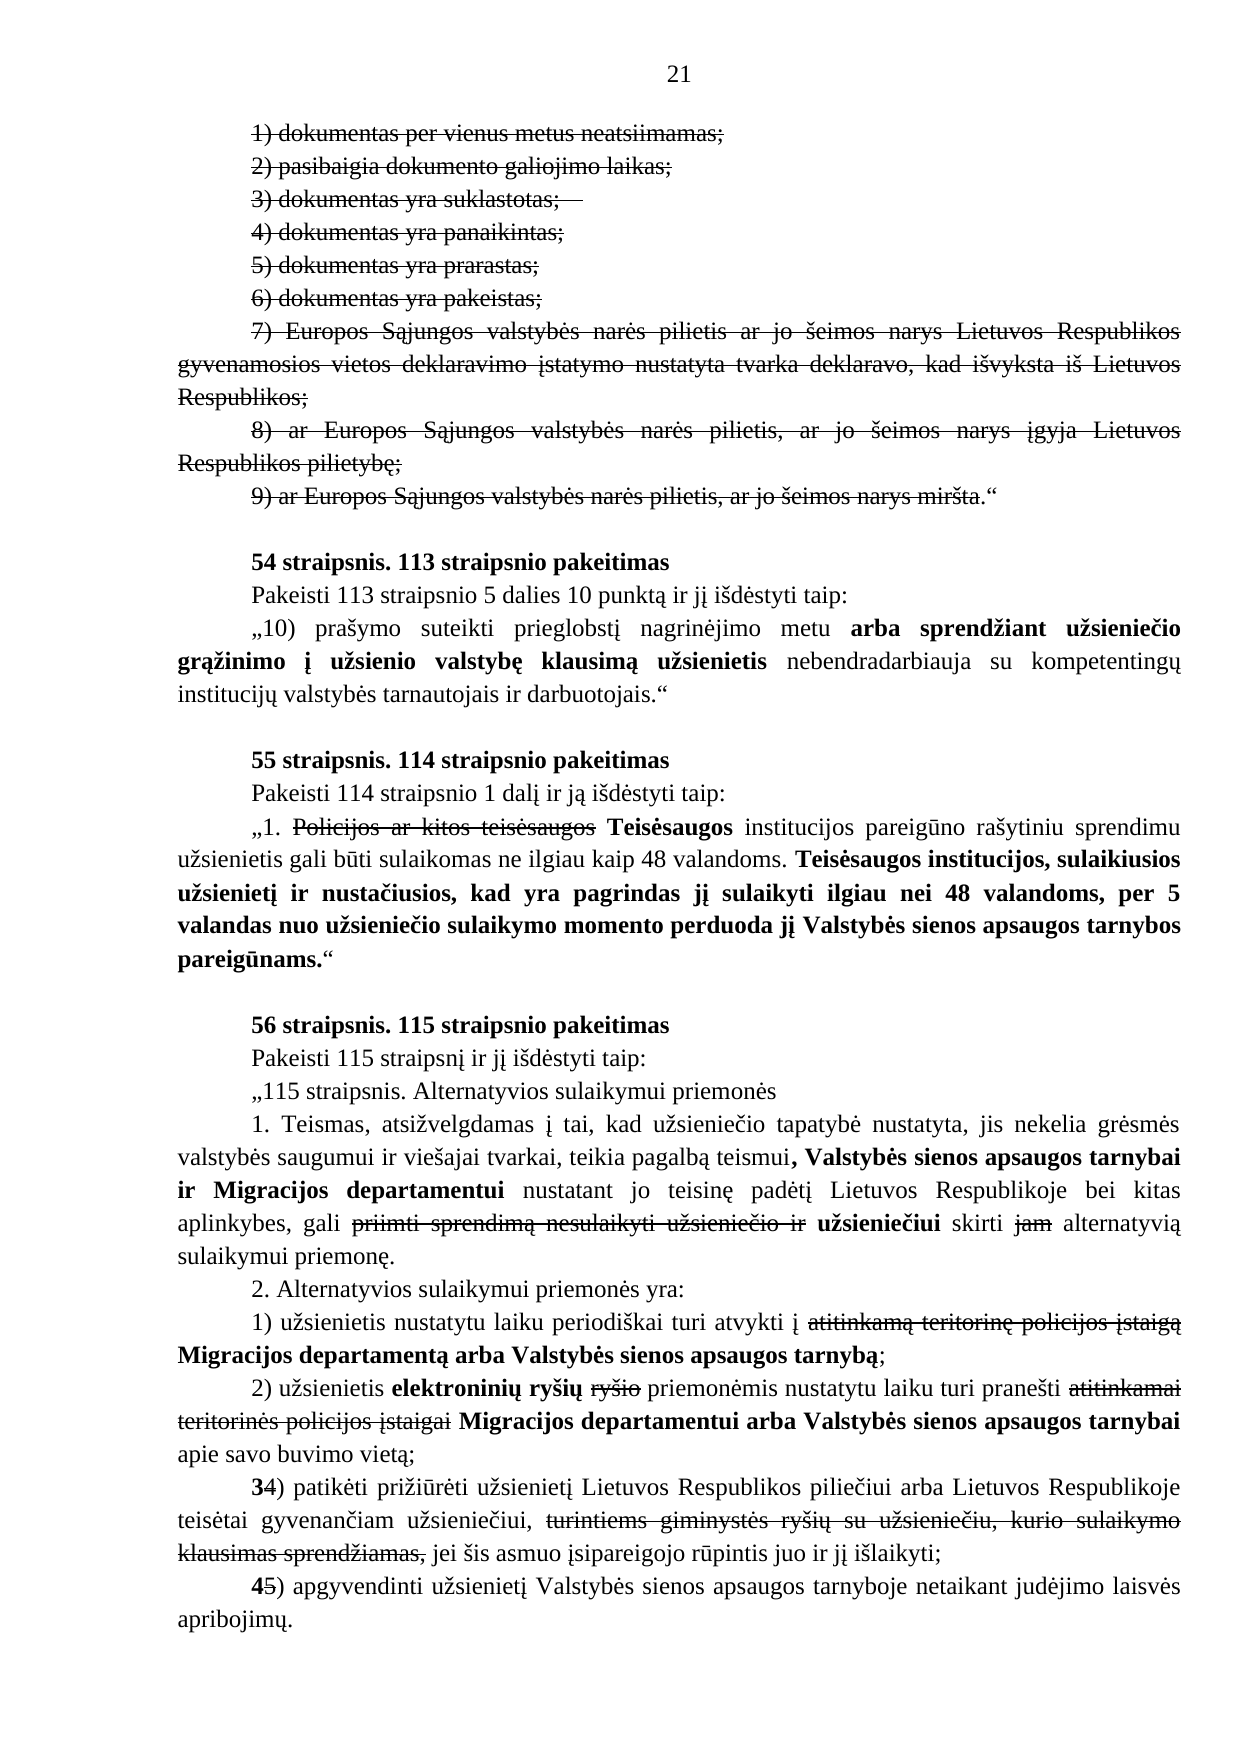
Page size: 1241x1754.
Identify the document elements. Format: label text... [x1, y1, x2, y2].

text 55 straipsnis. 114 straipsnio pakeitimas [177, 746, 1181, 774]
text 3) dokumentas yra suklastotas; [177, 184, 1181, 213]
text 54 straipsnis. 113 straipsnio pakeitimas [177, 547, 1181, 576]
text 2) užsienietis elektroninių ryšių ryšio priemonėmis nustatytu laiku turi pranešti atitinkamai teritorinės policijos įstaigai Migracijos departamentui arba Valstybės sienos apsaugos tarnybai apie savo buvimo vietą; [177, 1373, 1181, 1468]
text 2) pasibaigia dokumento galiojimo laikas; [177, 151, 1181, 180]
text 34) patikėti prižiūrėti užsienietį Lietuvos Respublikos piliečiui arba Lietuvos Respublikoje teisėtai gyvenančiam užsieniečiui, turintiems giminystės ryšių su užsieniečiu, kurio sulaikymo klausimas sprendžiamas, jei šis asmuo įsipareigojo rūpintis juo ir jį išlaikyti; [177, 1472, 1181, 1567]
text 56 straipsnis. 115 straipsnio pakeitimas [177, 1010, 1181, 1038]
text 45) apgyvendinti užsienietį Valstybės sienos apsaugos tarnyboje netaikant judėjimo laisvės apribojimų. [177, 1571, 1181, 1633]
text 6) dokumentas yra pakeistas; [177, 283, 1181, 312]
text 5) dokumentas yra prarastas; [177, 250, 1181, 279]
text 8) ar Europos Sąjungos valstybės narės pilietis, ar jo šeimos narys įgyja Lietuvos Respublikos pilietybę; [177, 415, 1181, 477]
text 4) dokumentas yra panaikintas; [177, 217, 1181, 246]
text 7) Europos Sąjungos valstybės narės pilietis ar jo šeimos narys Lietuvos Respublikos gyvenamosios vietos deklaravimo įstatymo nustatyta tvarka deklaravo, kad išvyksta iš Lietuvos Respublikos; [177, 316, 1181, 365]
text 1) dokumentas per vienus metus neatsiimamas; [177, 118, 1181, 147]
text 1. Teismas, atsižvelgdamas į tai, kad užsieniečio tapatybė nustatyta, jis nekelia grėsmės valstybės saugumui ir viešajai tvarkai, teikia pagalbą teismui, Valstybės sienos apsaugos tarnybai ir Migracijos departamentui nustatant jo teisinę padėtį Lietuvos Respublikoje bei kitas aplinkybes, gali priimti sprendimą nesulaikyti užsieniečio ir užsieniečiui skirti jam alternatyvią sulaikymui priemonę. [177, 1109, 1181, 1269]
text „115 straipsnis. Alternatyvios sulaikymui priemonės [177, 1076, 1181, 1104]
text Pakeisti 113 straipsnio 5 dalies 10 punktą ir jį išdėstyti taip: [177, 580, 1181, 609]
text 9) ar Europos Sąjungos valstybės narės pilietis, ar jo šeimos narys miršta.“ [177, 481, 1181, 510]
text Pakeisti 114 straipsnio 1 dalį ir ją išdėstyti taip: [177, 778, 1181, 807]
text 1) užsienietis nustatytu laiku periodiškai turi atvykti į atitinkamą teritorinę policijos įstaigą Migracijos departamentą arba Valstybės sienos apsaugos tarnybą; [177, 1307, 1181, 1369]
text 7) Europos Sąjungos valstybės narės pilietis ar jo šeimos narys Lietuvos Respublikos gyvenamosios vietos deklaravimo įstatymo nustatyta tvarka deklaravo, kad išvyksta iš Lietuvos Respublikos; [177, 366, 1181, 411]
text 2. Alternatyvios sulaikymui priemonės yra: [177, 1274, 1181, 1303]
text Pakeisti 115 straipsnį ir jį išdėstyti taip: [177, 1043, 1181, 1071]
text „1. Policijos ar kitos teisėsaugos Teisėsaugos institucijos pareigūno rašytiniu sprendimu užsienietis gali būti sulaikomas ne ilgiau kaip 48 valandoms. Teisėsaugos institucijos, sulaikiusios užsienietį ir nustačiusios, kad yra pagrindas jį sulaikyti ilgiau nei 48 valandoms, per 5 valandas nuo užsieniečio sulaikymo momento perduoda jį Valstybės sienos apsaugos tarnybos pareigūnams.“ [177, 812, 1181, 972]
text „10) prašymo suteikti prieglobstį nagrinėjimo metu arba sprendžiant užsieniečio grąžinimo į užsienio valstybę klausimą užsienietis nebendradarbiauja su kompetentingų institucijų valstybės tarnautojais ir darbuotojais.“ [177, 613, 1181, 708]
